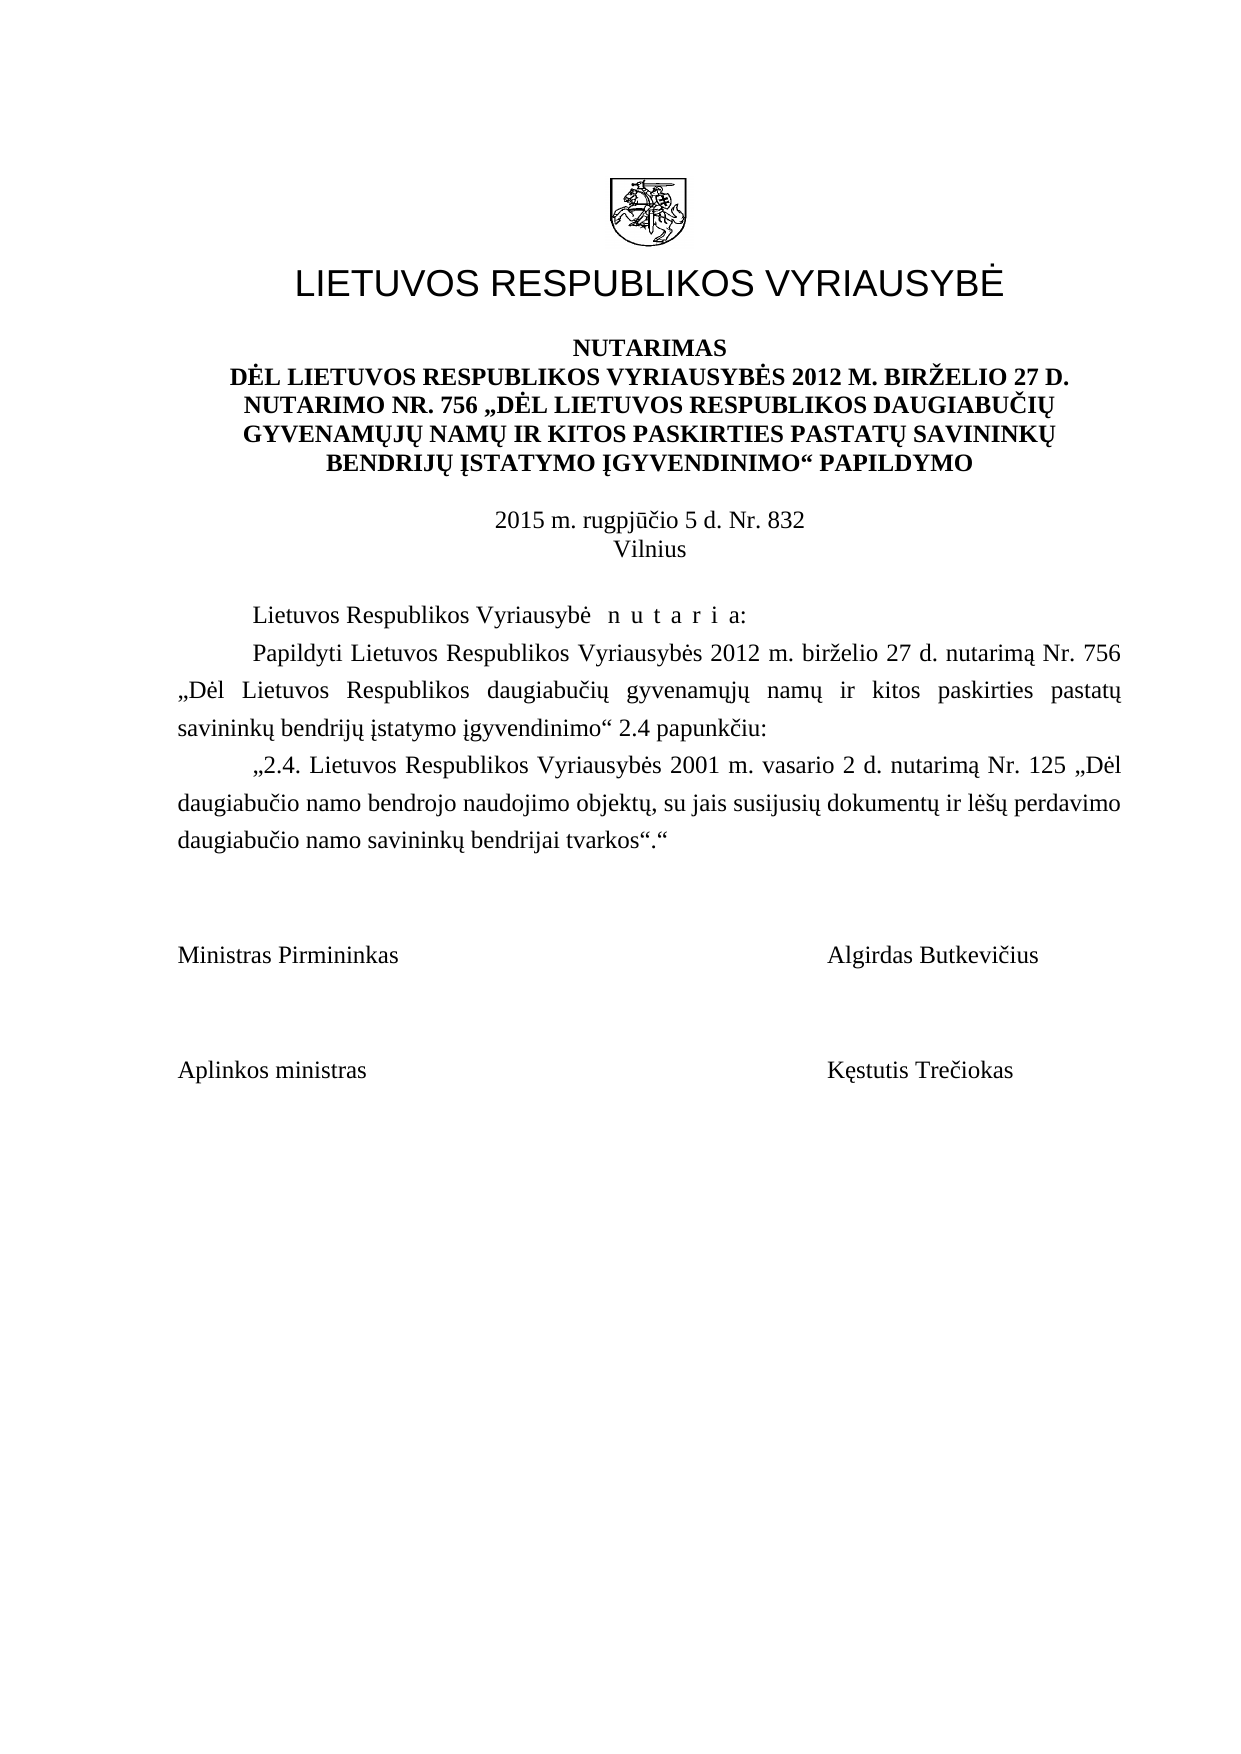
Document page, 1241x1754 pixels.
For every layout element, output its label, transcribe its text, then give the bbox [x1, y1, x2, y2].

text Lietuvos Respublikos Vyriausybė nutaria: [177, 592, 1122, 629]
text 2015 m. rugpjūčio 5 d. Nr. 832 Vilnius [177, 505, 1122, 563]
text nutarimas [177, 333, 1122, 362]
text Aplinkos ministras Kęstutis Trečiokas [177, 1055, 1122, 1084]
text Dėl LIETUVOS RESPUBLIKOS VYRIAUSYBĖS 2012 M. BIRŽELIO 27 D. NUTARIMO NR. 756 „DĖL LIETUVOS RESPUBLIKOS DAUGIABUČIŲ GYVENAMŲJŲ NAMŲ IR KITOS PASKIRTIES PASTATŲ SAVININKŲ BENDRIJŲ ĮSTATYMO ĮGYVENDINIMO“ PAPILDYMO [177, 362, 1122, 477]
text „2.4. Lietuvos Respublikos Vyriausybės 2001 m. vasario 2 d. nutarimą Nr. 125 „Dėl daugiabučio namo bendrojo naudojimo objektų, su jais susijusių dokumentų ir lėšų perdavimo daugiabučio namo savininkų bendrijai tvarkos“.“ [177, 742, 1122, 854]
text Ministras Pirmininkas Algirdas Butkevičius [177, 940, 1122, 969]
text Lietuvos Respublikos Vyriausybė [177, 261, 1122, 304]
text Papildyti Lietuvos Respublikos Vyriausybės 2012 m. birželio 27 d. nutarimą Nr. 756 „Dėl Lietuvos Respublikos daugiabučių gyvenamųjų namų ir kitos paskirties pastatų savininkų bendrijų įstatymo įgyvendinimo“ 2.4 papunkčiu: [177, 629, 1122, 742]
